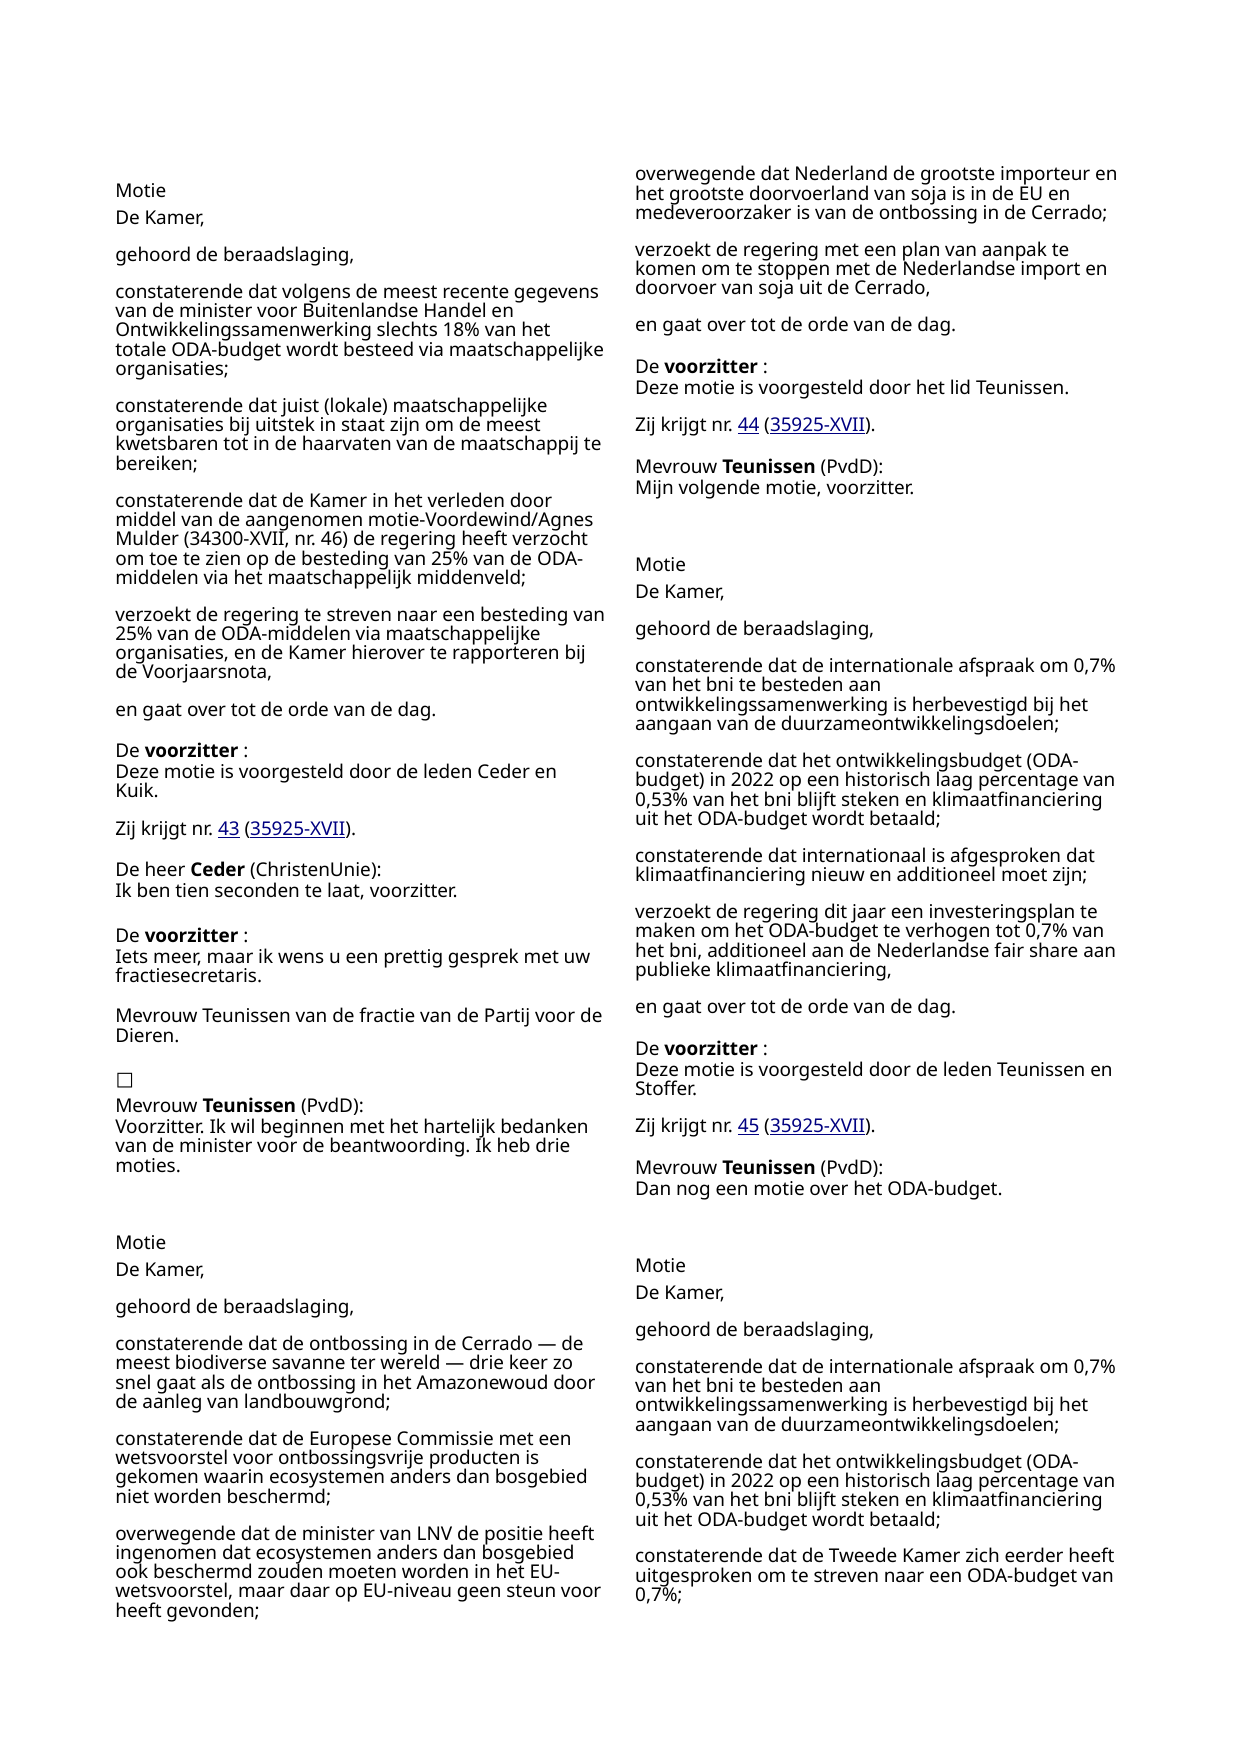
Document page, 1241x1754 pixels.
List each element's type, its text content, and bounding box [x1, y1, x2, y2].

text De Kamer, [635, 583, 1125, 602]
text De Kamer, [115, 1261, 605, 1280]
text gehoord de beraadslaging, [635, 1321, 1125, 1340]
text De voorzitter : [115, 737, 605, 763]
text Motie [115, 177, 605, 203]
text en gaat over tot de orde van de dag. [635, 998, 1125, 1017]
text Ik ben tien seconden te laat, voorzitter. [115, 882, 605, 902]
text constaterende dat de ontbossing in de Cerrado — de meest biodiverse savanne ter wereld — drie keer zo snel gaat als de ontbossing in het Amazonewoud door de aanleg van landbouwgrond; [115, 1335, 605, 1412]
text constaterende dat de Europese Commissie met een wetsvoorstel voor ontbossingsvrije producten is gekomen waarin ecosystemen anders dan bosgebied niet worden beschermd; [115, 1430, 605, 1507]
text verzoekt de regering met een plan van aanpak te komen om te stoppen met de Nederlandse import en doorvoer van soja uit de Cerrado, [635, 241, 1125, 299]
text Mevrouw Teunissen van de fractie van de Partij voor de Dieren. [115, 1007, 605, 1046]
text constaterende dat het ontwikkelingsbudget (ODA-budget) in 2022 op een historisch laag percentage van 0,53% van het bni blijft steken en klimaatfinanciering uit het ODA-budget wordt betaald; [635, 752, 1125, 829]
text De voorzitter : [635, 1035, 1125, 1061]
text overwegende dat Nederland de grootste importeur en het grootste doorvoerland van soja is in de EU en medeveroorzaker is van de ontbossing in de Cerrado; [635, 165, 1125, 223]
text Zij krijgt nr. 43 (35925-XVII). [115, 819, 605, 839]
text constaterende dat de internationale afspraak om 0,7% van het bni te besteden aan ontwikkelingssamenwerking is herbevestigd bij het aangaan van de duurzameontwikkelingsdoelen; [635, 1358, 1125, 1435]
text constaterende dat volgens de meest recente gegevens van de minister voor Buitenlandse Handel en Ontwikkelingssamenwerking slechts 18% van het totale ODA-budget wordt besteed via maatschappelijke organisaties; [115, 283, 605, 379]
text verzoekt de regering dit jaar een investeringsplan te maken om het ODA-budget te verhogen tot 0,7% van het bni, additioneel aan de Nederlandse fair share aan publieke klimaatfinanciering, [635, 903, 1125, 980]
text De voorzitter : [635, 353, 1125, 379]
text Zij krijgt nr. 44 (35925-XVII). [635, 416, 1125, 435]
text Motie [115, 1229, 605, 1255]
text De heer Ceder (ChristenUnie): [115, 857, 605, 882]
text verzoekt de regering te streven naar een besteding van 25% van de ODA-middelen via maatschappelijke organisaties, en de Kamer hierover te rapporteren bij de Voorjaarsnota, [115, 606, 605, 683]
text en gaat over tot de orde van de dag. [115, 701, 605, 720]
text Mevrouw Teunissen (PvdD): [115, 1092, 605, 1118]
text Deze motie is voorgesteld door het lid Teunissen. [635, 379, 1125, 398]
text Zij krijgt nr. 45 (35925-XVII). [635, 1117, 1125, 1136]
text Mijn volgende motie, voorzitter. [635, 479, 1125, 498]
text gehoord de beraadslaging, [635, 620, 1125, 639]
text gehoord de beraadslaging, [115, 1298, 605, 1317]
text overwegende dat de minister van LNV de positie heeft ingenomen dat ecosystemen anders dan bosgebied ook beschermd zouden moeten worden in het EU-wetsvoorstel, maar daar op EU-niveau geen steun voor heeft gevonden; [115, 1525, 605, 1621]
text gehoord de beraadslaging, [115, 246, 605, 265]
text ⬜ [115, 1067, 605, 1092]
text constaterende dat internationaal is afgesproken dat klimaatfinanciering nieuw en additioneel moet zijn; [635, 847, 1125, 885]
text constaterende dat de Tweede Kamer zich eerder heeft uitgesproken om te streven naar een ODA-budget van 0,7%; [635, 1547, 1125, 1605]
text Motie [635, 552, 1125, 577]
text constaterende dat juist (lokale) maatschappelijke organisaties bij uitstek in staat zijn om de meest kwetsbaren tot in de haarvaten van de maatschappij te bereiken; [115, 397, 605, 474]
text Motie [635, 1252, 1125, 1278]
text De voorzitter : [115, 922, 605, 948]
text constaterende dat de Kamer in het verleden door middel van de aangenomen motie-Voordewind/Agnes Mulder (34300-XVII, nr. 46) de regering heeft verzocht om toe te zien op de besteding van 25% van de ODA-middelen via het maatschappelijk middenveld; [115, 492, 605, 588]
text Dan nog een motie over het ODA-budget. [635, 1179, 1125, 1199]
text De Kamer, [115, 209, 605, 228]
text Voorzitter. Ik wil beginnen met het hartelijk bedanken van de minister voor de beantwoording. Ik heb drie moties. [115, 1118, 605, 1176]
text Mevrouw Teunissen (PvdD): [635, 1154, 1125, 1179]
text Deze motie is voorgesteld door de leden Ceder en Kuik. [115, 763, 605, 802]
text constaterende dat de internationale afspraak om 0,7% van het bni te besteden aan ontwikkelingssamenwerking is herbevestigd bij het aangaan van de duurzameontwikkelingsdoelen; [635, 657, 1125, 734]
text Iets meer, maar ik wens u een prettig gesprek met uw fractiesecretaris. [115, 948, 605, 987]
text en gaat over tot de orde van de dag. [635, 316, 1125, 336]
text De Kamer, [635, 1284, 1125, 1303]
text Mevrouw Teunissen (PvdD): [635, 453, 1125, 479]
text constaterende dat het ontwikkelingsbudget (ODA-budget) in 2022 op een historisch laag percentage van 0,53% van het bni blijft steken en klimaatfinanciering uit het ODA-budget wordt betaald; [635, 1453, 1125, 1530]
text Deze motie is voorgesteld door de leden Teunissen en Stoffer. [635, 1061, 1125, 1099]
